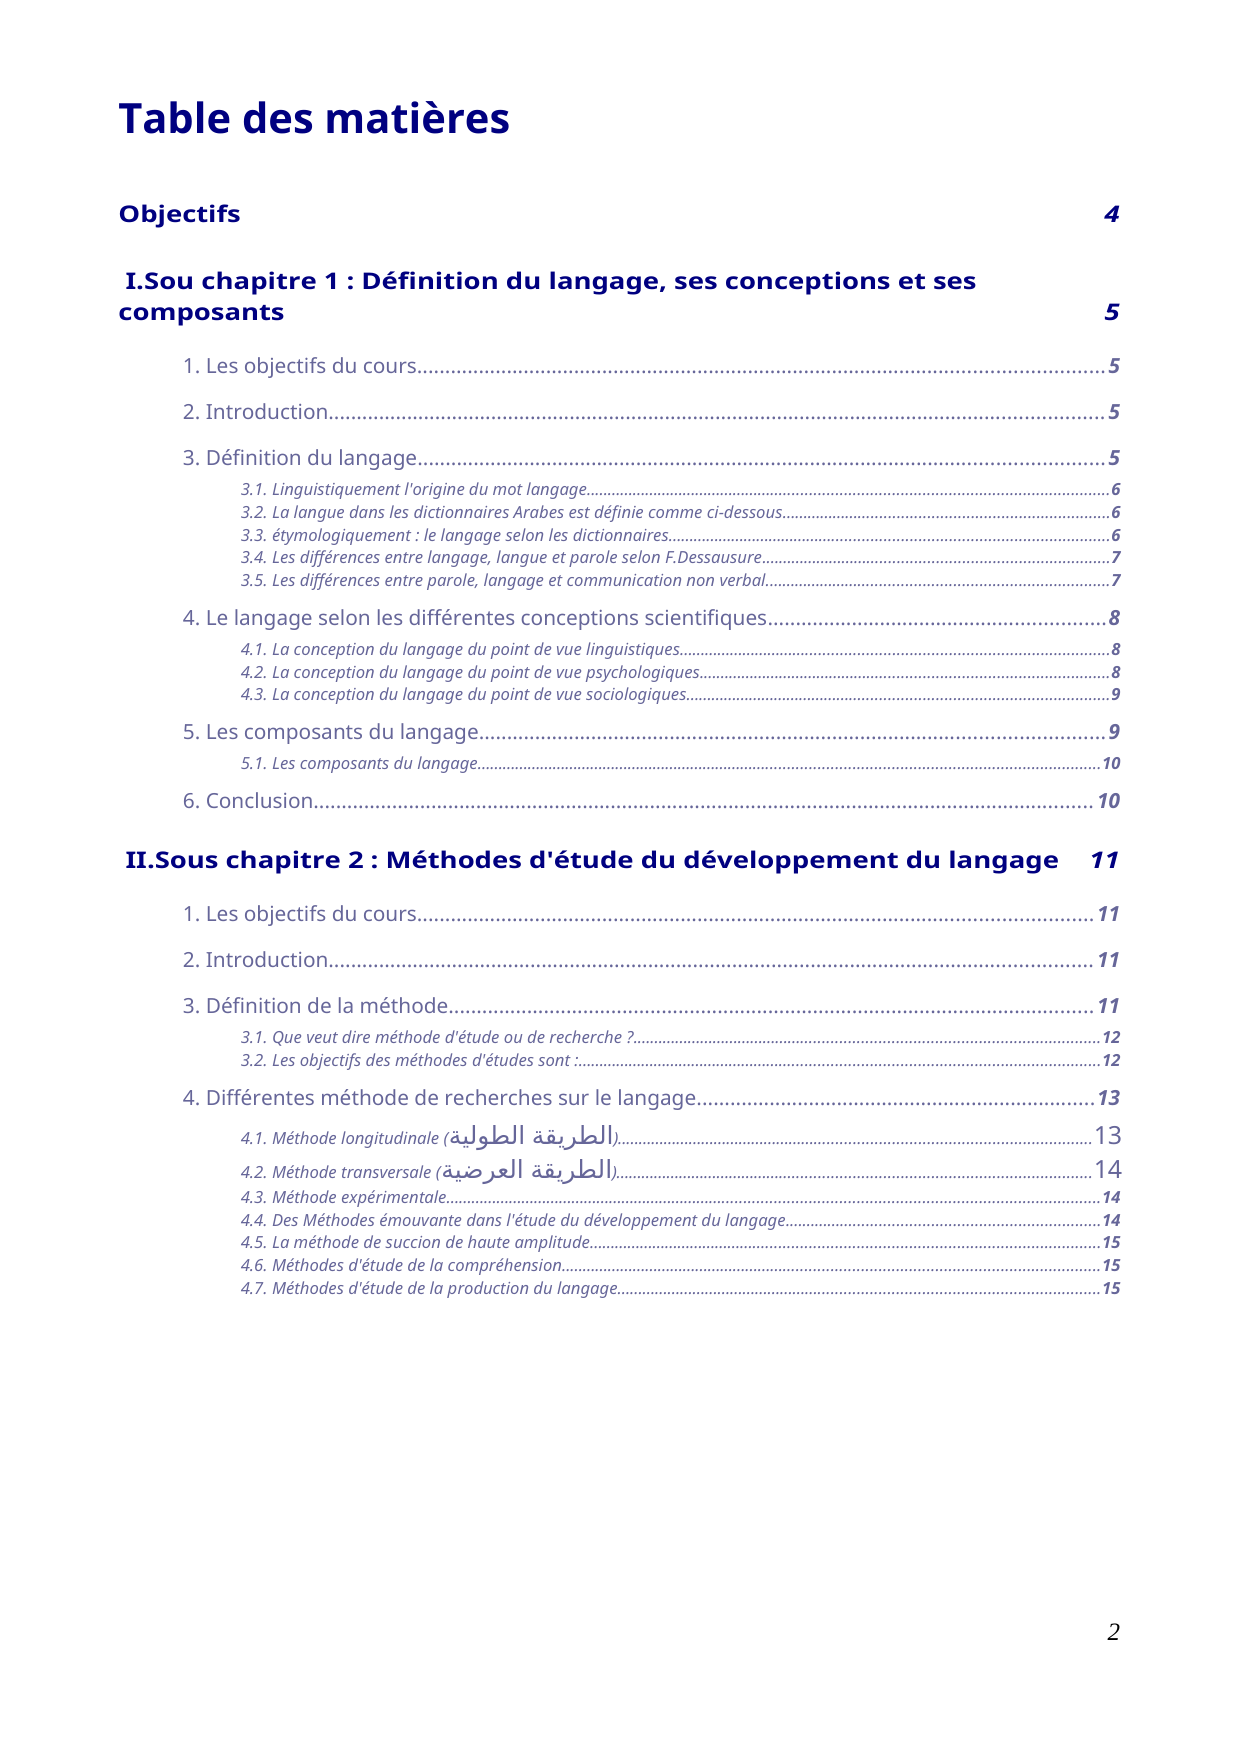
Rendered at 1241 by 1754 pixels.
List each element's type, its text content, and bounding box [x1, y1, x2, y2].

title 3.2. La langue dans les dictionnaires Arabes est définie comme ci-dessous 6 [236, 501, 1122, 523]
title 5. Les composants du langage 9 [177, 717, 1122, 746]
title 4.3. La conception du langage du point de vue sociologiques 9 [236, 683, 1122, 706]
title 3. Définition du langage 5 [177, 443, 1122, 472]
title 4.4. Des Méthodes émouvante dans l'étude du développement du langage 14 [236, 1208, 1122, 1231]
title 4.2. La conception du langage du point de vue psychologiques 8 [236, 660, 1122, 683]
title 3.1. Que veut dire méthode d'étude ou de recherche ? 12 [236, 1026, 1122, 1048]
title 3. Définition de la méthode 11 [177, 991, 1122, 1020]
title 4.6. Méthodes d'étude de la compréhension 15 [236, 1253, 1122, 1276]
title 4.5. La méthode de succion de haute amplitude 15 [236, 1231, 1122, 1253]
title 6. Conclusion 10 [177, 786, 1122, 815]
title Objectifs 4 [118, 198, 1122, 230]
title 5.1. Les composants du langage 10 [236, 752, 1122, 774]
title 4.1. La conception du langage du point de vue linguistiques 8 [236, 637, 1122, 660]
title Table des matières [118, 88, 1122, 145]
title 4.2. Méthode transversale (الطريقة العرضية) 14 [236, 1151, 1122, 1185]
title 2. Introduction 11 [177, 945, 1122, 974]
title 3.1. Linguistiquement l'origine du mot langage 6 [236, 478, 1122, 501]
title 4. Le langage selon les différentes conceptions scientifiques 8 [177, 603, 1122, 632]
title 3.3. étymologiquement : le langage selon les dictionnaires 6 [236, 523, 1122, 546]
title 4.1. Méthode longitudinale (الطريقة الطولية) 13 [236, 1117, 1122, 1151]
title 4. Différentes méthode de recherches sur le langage 13 [177, 1083, 1122, 1111]
title 1. Les objectifs du cours 5 [177, 351, 1122, 379]
title 3.2. Les objectifs des méthodes d'études sont : 12 [236, 1048, 1122, 1071]
title I.Sou chapitre 1 : Définition du langage, ses conceptions et ses composants 5 [118, 265, 1122, 328]
title 3.5. Les différences entre parole, langage et communication non verbal. 7 [236, 569, 1122, 591]
title 2. Introduction 5 [177, 397, 1122, 426]
title 4.3. Méthode expérimentale 14 [236, 1185, 1122, 1208]
title 3.4. Les différences entre langage, langue et parole selon F.Dessausure 7 [236, 546, 1122, 569]
title 4.7. Méthodes d'étude de la production du langage 15 [236, 1276, 1122, 1299]
title II.Sous chapitre 2 : Méthodes d'étude du développement du langage 11 [118, 844, 1122, 876]
title 1. Les objectifs du cours 11 [177, 899, 1122, 927]
